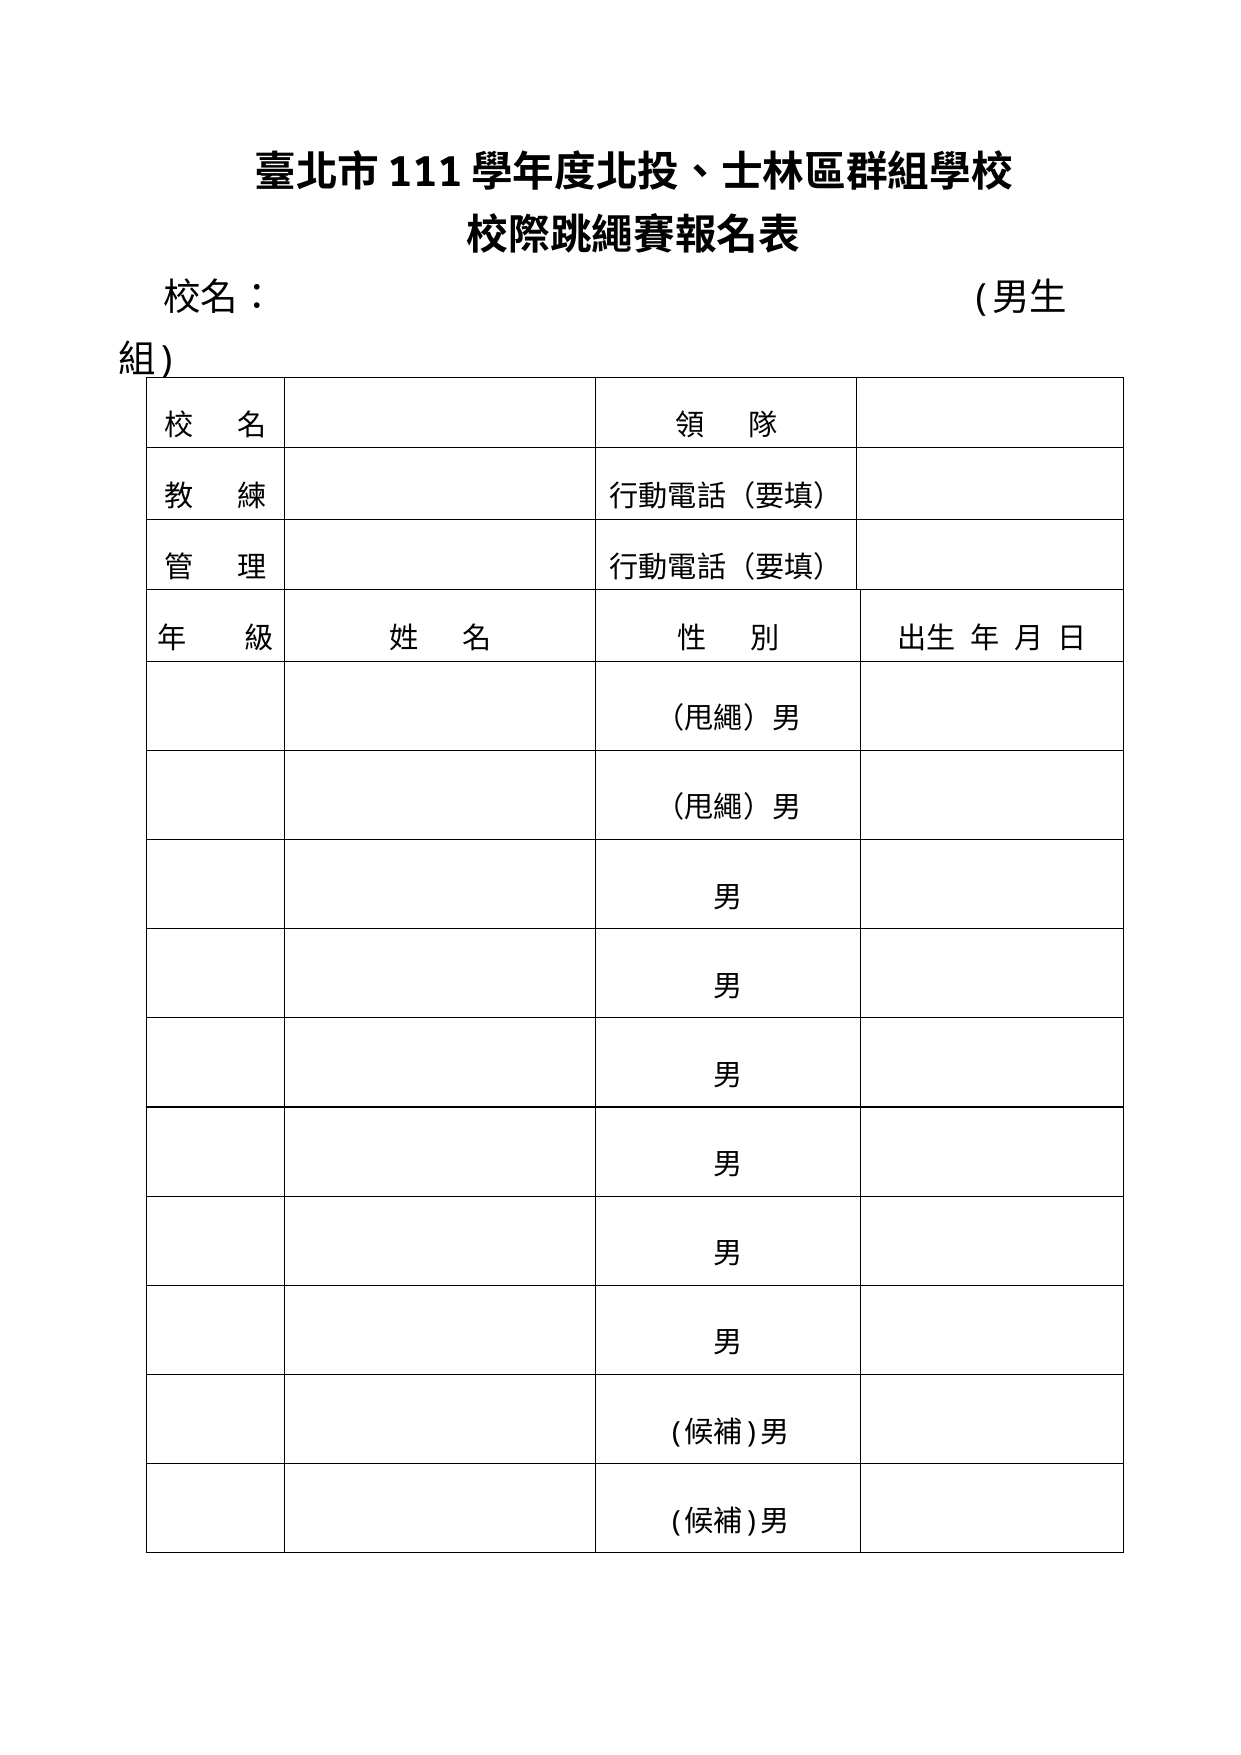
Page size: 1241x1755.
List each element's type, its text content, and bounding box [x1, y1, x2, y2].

table_cell （甩繩）男 [596, 751, 860, 839]
table_cell 男 [596, 840, 860, 928]
table_cell [861, 1018, 1123, 1106]
table_cell [861, 751, 1123, 839]
table_cell [857, 448, 1123, 519]
table_cell [285, 1464, 595, 1552]
table_cell 行動電話（要填） [596, 520, 856, 589]
table_cell [285, 1018, 595, 1106]
table_cell [285, 448, 595, 519]
table_cell [861, 1464, 1123, 1552]
table_cell 性 別 [596, 590, 860, 661]
table_cell 男 [596, 1108, 860, 1196]
table_cell (候補)男 [596, 1375, 860, 1463]
table_cell 教 練 [147, 448, 284, 519]
table_cell 男 [596, 929, 860, 1017]
table_cell [861, 1108, 1123, 1196]
table_cell 行動電話（要填） [596, 448, 856, 519]
table_cell 男 [596, 1197, 860, 1285]
table_cell [147, 751, 284, 839]
table_cell [147, 840, 284, 928]
table_cell 男 [596, 1286, 860, 1374]
table_cell [285, 520, 595, 589]
table_cell [147, 929, 284, 1017]
table_cell （甩繩）男 [596, 662, 860, 750]
table_cell [285, 751, 595, 839]
table_cell [861, 1197, 1123, 1285]
table_cell 出生 年 月 日 [861, 590, 1123, 661]
table_cell [285, 1375, 595, 1463]
table_cell [147, 1375, 284, 1463]
table_header 校 名 [147, 378, 284, 447]
table_header [857, 378, 1123, 447]
table_cell [861, 662, 1123, 750]
table_cell [285, 662, 595, 750]
table_header [285, 378, 595, 447]
table_cell [861, 929, 1123, 1017]
table_cell [147, 1018, 284, 1106]
table_cell 男 [596, 1018, 860, 1106]
table_header 領 隊 [596, 378, 856, 447]
table_cell 姓 名 [285, 590, 595, 661]
table_cell (候補)男 [596, 1464, 860, 1552]
table_cell [861, 1286, 1123, 1374]
table_cell [147, 662, 284, 750]
table_cell [861, 840, 1123, 928]
text 校際跳繩賽報名表 [131, 189, 1122, 252]
table_cell [857, 520, 1123, 589]
table_cell [147, 1197, 284, 1285]
table_cell [147, 1464, 284, 1552]
table_cell 年 級 [147, 590, 284, 661]
table_cell [285, 1286, 595, 1374]
table_cell [861, 1375, 1123, 1463]
table_cell [285, 1197, 595, 1285]
table_cell [147, 1108, 284, 1196]
table_cell [285, 1108, 595, 1196]
text 校名： (男生組) [118, 252, 1122, 377]
table_cell 管 理 [147, 520, 284, 589]
table_cell [285, 840, 595, 928]
table_cell [285, 929, 595, 1017]
table_cell [147, 1286, 284, 1374]
text 臺北市111學年度北投、士林區群組學校 [131, 127, 1122, 189]
